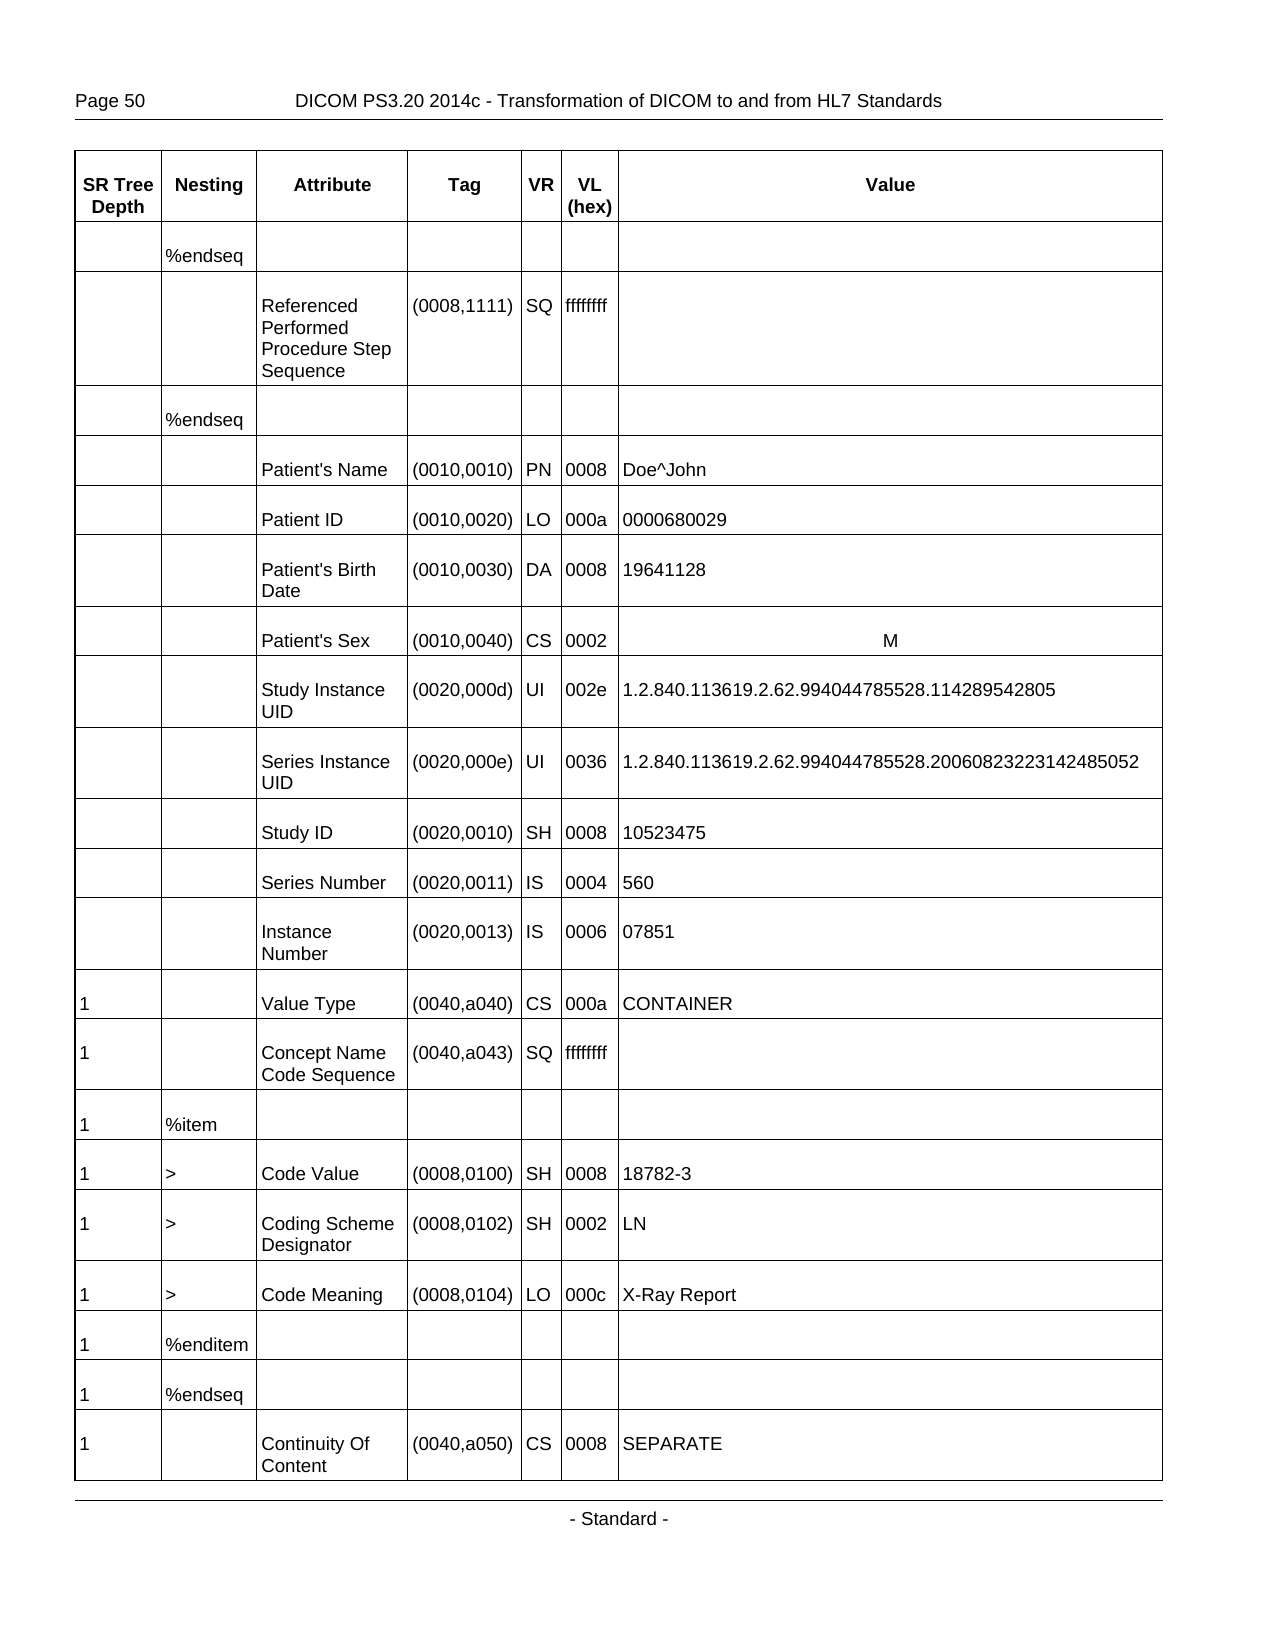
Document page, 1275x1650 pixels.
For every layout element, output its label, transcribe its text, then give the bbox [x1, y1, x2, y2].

table_cell [162, 1410, 256, 1480]
table_cell 0008 [562, 799, 618, 847]
table_cell [162, 535, 256, 606]
table_cell Series Number [257, 849, 407, 897]
table_cell LN [619, 1190, 1162, 1260]
table_cell IS [522, 849, 561, 897]
table_cell Patient ID [257, 486, 407, 534]
table_cell 1 [76, 1090, 161, 1139]
table_cell [162, 1019, 256, 1089]
table_cell 0036 [562, 728, 618, 798]
table_cell [76, 607, 161, 655]
table_cell [562, 386, 618, 435]
table_cell 1 [76, 1140, 161, 1189]
table_cell Patient's Sex [257, 607, 407, 655]
table_cell IS [522, 898, 561, 968]
table_cell 18782-3 [619, 1140, 1162, 1189]
table_cell CS [522, 970, 561, 1018]
table_cell CS [522, 607, 561, 655]
table_cell [76, 272, 161, 385]
table_cell [619, 386, 1162, 435]
table_cell [619, 1311, 1162, 1359]
table_cell [562, 1360, 618, 1409]
table_cell SH [522, 1190, 561, 1260]
table_cell [522, 386, 561, 435]
table_cell Continuity Of Content [257, 1410, 407, 1480]
table_cell 000a [562, 970, 618, 1018]
table_cell X-Ray Report [619, 1261, 1162, 1310]
table_cell [562, 1090, 618, 1139]
table_cell > [162, 1140, 256, 1189]
table_cell [162, 728, 256, 798]
table_cell [162, 970, 256, 1018]
table_cell (0020,000d) [408, 656, 521, 727]
table_cell [257, 386, 407, 435]
table_cell SH [522, 799, 561, 847]
table_cell (0008,0104) [408, 1261, 521, 1310]
table_cell 1 [76, 1190, 161, 1260]
table_header Attribute [257, 151, 407, 221]
table_cell 0004 [562, 849, 618, 897]
table_cell 1 [76, 1019, 161, 1089]
table_cell (0020,0013) [408, 898, 521, 968]
table_cell [257, 222, 407, 271]
table_cell 0006 [562, 898, 618, 968]
table_cell [522, 1311, 561, 1359]
table_cell Study ID [257, 799, 407, 847]
table_cell > [162, 1190, 256, 1260]
table_cell 10523475 [619, 799, 1162, 847]
table_cell [562, 222, 618, 271]
table_cell 0002 [562, 607, 618, 655]
table_cell %enditem [162, 1311, 256, 1359]
table_cell [619, 1019, 1162, 1089]
table_cell CONTAINER [619, 970, 1162, 1018]
table_cell 1 [76, 1261, 161, 1310]
table_cell (0020,0010) [408, 799, 521, 847]
table_cell [408, 1311, 521, 1359]
table_cell UI [522, 656, 561, 727]
table_cell Patient's Birth Date [257, 535, 407, 606]
table_cell 000c [562, 1261, 618, 1310]
table_cell (0040,a050) [408, 1410, 521, 1480]
table_cell [162, 486, 256, 534]
table_cell %endseq [162, 222, 256, 271]
table_cell Value Type [257, 970, 407, 1018]
table_cell 1 [76, 1410, 161, 1480]
table_cell [257, 1311, 407, 1359]
table_cell [76, 222, 161, 271]
table_cell [562, 1311, 618, 1359]
table_cell [76, 849, 161, 897]
table_cell [76, 728, 161, 798]
table_cell (0040,a040) [408, 970, 521, 1018]
table_cell > [162, 1261, 256, 1310]
table_cell %endseq [162, 1360, 256, 1409]
table_cell [408, 386, 521, 435]
table_cell (0010,0020) [408, 486, 521, 534]
table_cell (0020,000e) [408, 728, 521, 798]
table_cell [522, 222, 561, 271]
table_cell Patient's Name [257, 436, 407, 485]
table_cell (0010,0010) [408, 436, 521, 485]
table_cell [162, 849, 256, 897]
table_cell Code Value [257, 1140, 407, 1189]
table_cell [257, 1360, 407, 1409]
table_cell 0008 [562, 436, 618, 485]
table_cell 0008 [562, 1140, 618, 1189]
table_cell UI [522, 728, 561, 798]
table_cell [162, 898, 256, 968]
table_cell 19641128 [619, 535, 1162, 606]
table_cell 1 [76, 1311, 161, 1359]
table_header VR [522, 151, 561, 221]
table_cell (0008,0100) [408, 1140, 521, 1189]
table_cell [619, 1090, 1162, 1139]
table_cell [162, 272, 256, 385]
table_cell [408, 1090, 521, 1139]
table_cell [619, 1360, 1162, 1409]
table_cell [408, 222, 521, 271]
table_cell [408, 1360, 521, 1409]
table_cell (0008,0102) [408, 1190, 521, 1260]
table_cell PN [522, 436, 561, 485]
table_cell (0020,0011) [408, 849, 521, 897]
table_cell (0010,0030) [408, 535, 521, 606]
table_header SR Tree Depth [76, 151, 161, 221]
table_cell %endseq [162, 386, 256, 435]
table_cell 0000680029 [619, 486, 1162, 534]
table_cell 560 [619, 849, 1162, 897]
table_cell 1 [76, 1360, 161, 1409]
table_cell LO [522, 1261, 561, 1310]
table_cell 000a [562, 486, 618, 534]
table_cell [522, 1090, 561, 1139]
table_cell [522, 1360, 561, 1409]
table_header Value [619, 151, 1162, 221]
table_cell 0008 [562, 535, 618, 606]
table_cell Coding Scheme Designator [257, 1190, 407, 1260]
table_header Tag [408, 151, 521, 221]
table_cell M [619, 607, 1162, 655]
table_cell %item [162, 1090, 256, 1139]
table_cell [619, 272, 1162, 385]
table_cell Code Meaning [257, 1261, 407, 1310]
table_cell Referenced Performed Procedure Step Sequence [257, 272, 407, 385]
table_cell [162, 656, 256, 727]
table_cell SQ [522, 1019, 561, 1089]
table_cell [619, 222, 1162, 271]
table_cell 002e [562, 656, 618, 727]
table_cell CS [522, 1410, 561, 1480]
table_cell (0010,0040) [408, 607, 521, 655]
table_cell [162, 607, 256, 655]
table_cell DA [522, 535, 561, 606]
table_cell [76, 535, 161, 606]
table_cell Instance Number [257, 898, 407, 968]
table_cell LO [522, 486, 561, 534]
table_cell [76, 436, 161, 485]
table_cell Series Instance UID [257, 728, 407, 798]
table_cell [76, 386, 161, 435]
table_cell SQ [522, 272, 561, 385]
table_cell Study Instance UID [257, 656, 407, 727]
table_cell 07851 [619, 898, 1162, 968]
table_cell Concept Name Code Sequence [257, 1019, 407, 1089]
table_cell [76, 486, 161, 534]
table_cell 0002 [562, 1190, 618, 1260]
table_cell [76, 799, 161, 847]
table_cell SH [522, 1140, 561, 1189]
table_cell 1 [76, 970, 161, 1018]
table_cell SEPARATE [619, 1410, 1162, 1480]
table_cell 0008 [562, 1410, 618, 1480]
table_cell 1.2.840.113619.2.62.994044785528.114289542805 [619, 656, 1162, 727]
table_cell [76, 898, 161, 968]
table_cell [257, 1090, 407, 1139]
table_header Nesting [162, 151, 256, 221]
table_cell (0040,a043) [408, 1019, 521, 1089]
table_cell 1.2.840.113619.2.62.994044785528.20060823223142485052 [619, 728, 1162, 798]
table_cell ffffffff [562, 272, 618, 385]
table_cell (0008,1111) [408, 272, 521, 385]
table_cell [162, 799, 256, 847]
table_cell Doe^John [619, 436, 1162, 485]
table_cell ffffffff [562, 1019, 618, 1089]
table_cell [76, 656, 161, 727]
table_header VL (hex) [562, 151, 618, 221]
table_cell [162, 436, 256, 485]
